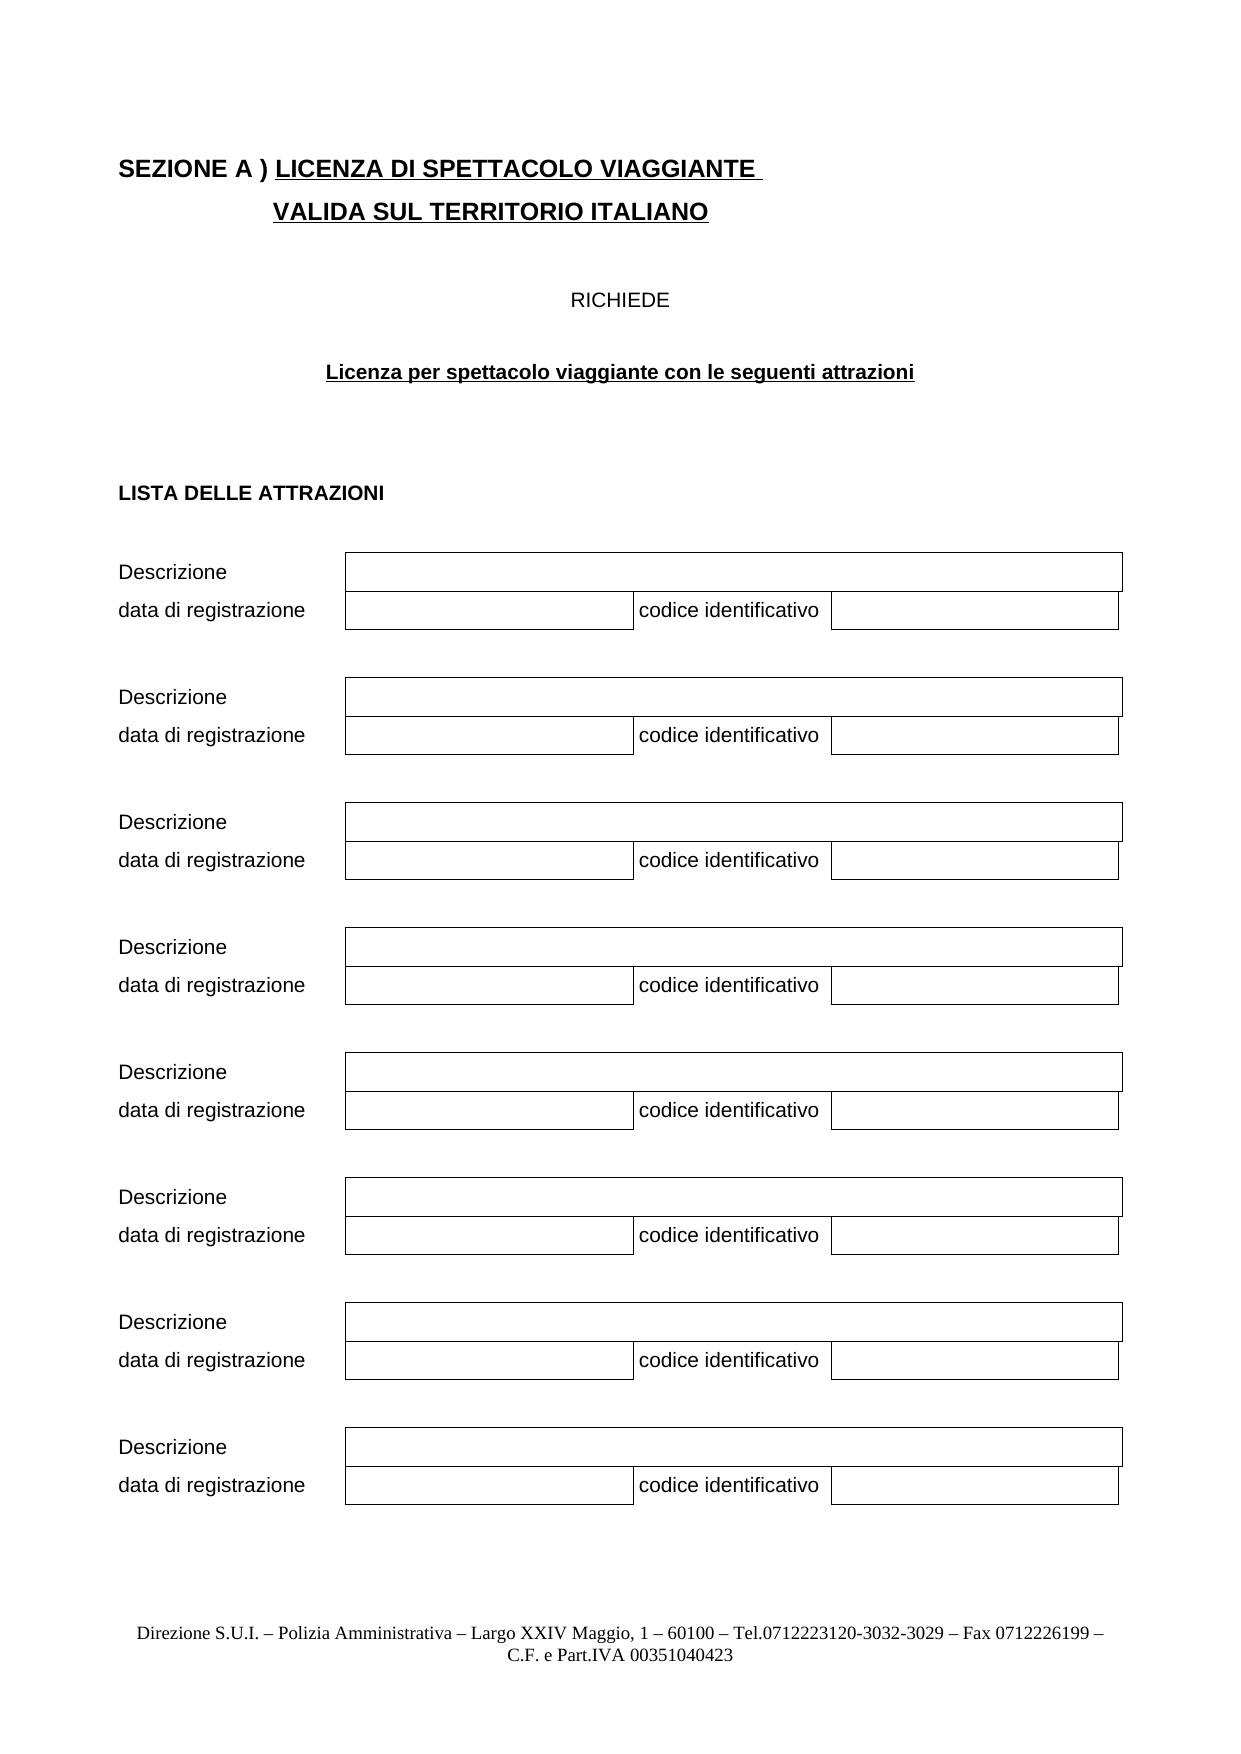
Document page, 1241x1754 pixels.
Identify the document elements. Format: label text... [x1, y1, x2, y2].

text data di registrazione [118, 716, 345, 754]
text Descrizione [118, 927, 345, 966]
text Descrizione [118, 552, 345, 591]
text codice identificativo [634, 842, 831, 879]
text codice identificativo [634, 1092, 831, 1129]
text data di registrazione [118, 1216, 345, 1254]
text codice identificativo [634, 717, 831, 754]
text Descrizione [118, 1177, 345, 1216]
text codice identificativo [634, 1467, 831, 1504]
text data di registrazione [118, 1341, 345, 1379]
text data di registrazione [118, 1466, 345, 1504]
text codice identificativo [634, 967, 831, 1004]
text data di registrazione [118, 1091, 345, 1129]
text codice identificativo [634, 1217, 831, 1254]
text Descrizione [118, 1052, 345, 1091]
text LISTA DELLE ATTRAZIONI [118, 480, 1122, 504]
text RICHIEDE [118, 288, 1122, 312]
text codice identificativo [634, 1342, 831, 1379]
text Descrizione [118, 677, 345, 716]
text data di registrazione [118, 841, 345, 879]
text data di registrazione [118, 591, 345, 629]
text Descrizione [118, 802, 345, 841]
text SEZIONE A ) LICENZA DI SPETTACOLO VIAGGIANTE VALIDA SUL TERRITORIO ITALIANO [118, 154, 1122, 226]
text Descrizione [118, 1427, 345, 1466]
text Descrizione [118, 1302, 345, 1341]
text codice identificativo [634, 592, 831, 629]
text data di registrazione [118, 966, 345, 1004]
text Licenza per spettacolo viaggiante con le seguenti attrazioni [118, 360, 1122, 384]
